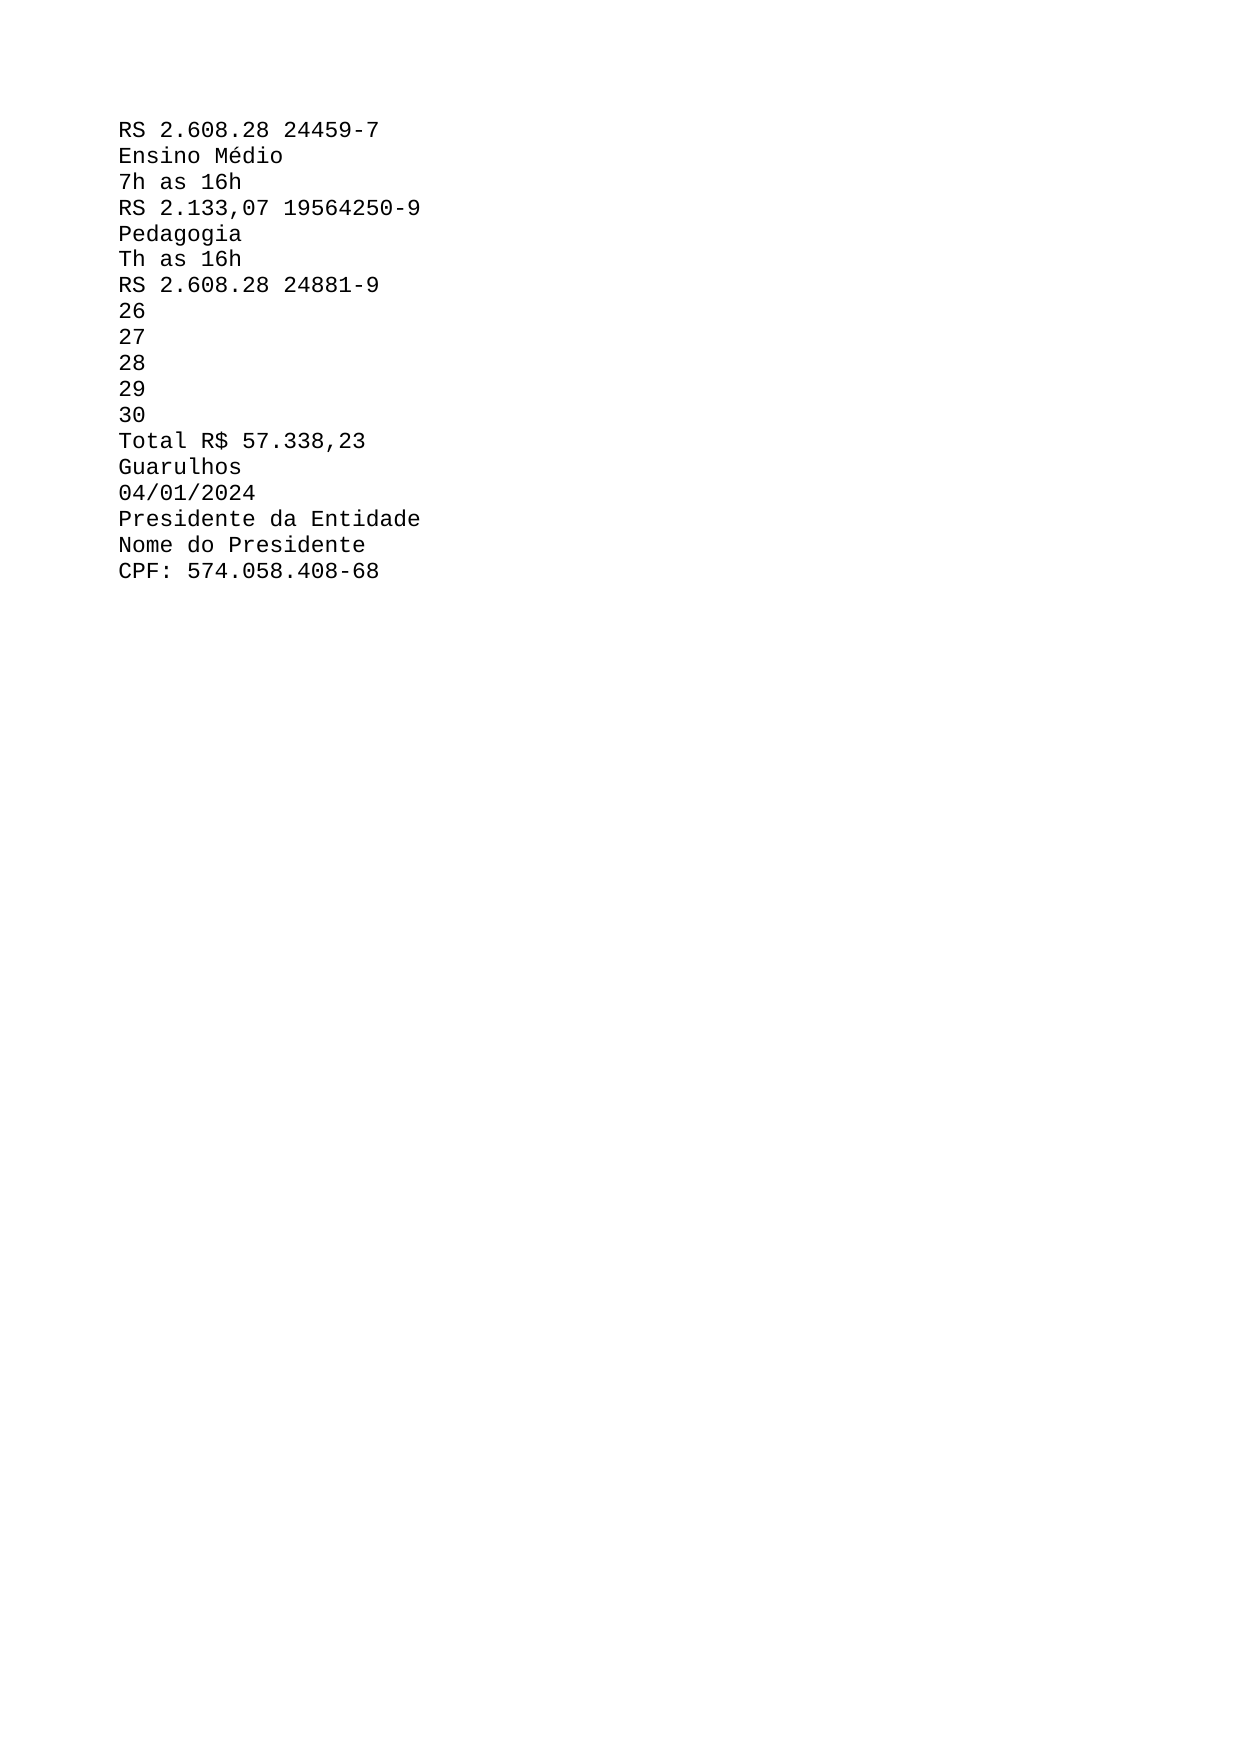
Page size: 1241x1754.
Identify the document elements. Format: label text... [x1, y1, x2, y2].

text RS 2.133,07 19564250-9 [118, 196, 1122, 222]
text Total R$ 57.338,23 [118, 429, 1122, 455]
text 30 [118, 403, 1122, 429]
text 29 [118, 377, 1122, 403]
text 04/01/2024 [118, 481, 1122, 507]
text Nome do Presidente [118, 533, 1122, 559]
text Presidente da Entidade [118, 507, 1122, 533]
text 27 [118, 326, 1122, 352]
text Pedagogia [118, 222, 1122, 248]
text RS 2.608.28 24459-7 [118, 118, 1122, 144]
text Ensino Médio [118, 144, 1122, 170]
text Guarulhos [118, 455, 1122, 481]
text 26 [118, 300, 1122, 326]
text Th as 16h [118, 248, 1122, 274]
text 28 [118, 352, 1122, 377]
text RS 2.608.28 24881-9 [118, 274, 1122, 300]
text CPF: 574.058.408-68 [118, 559, 1122, 585]
text 7h as 16h [118, 170, 1122, 196]
